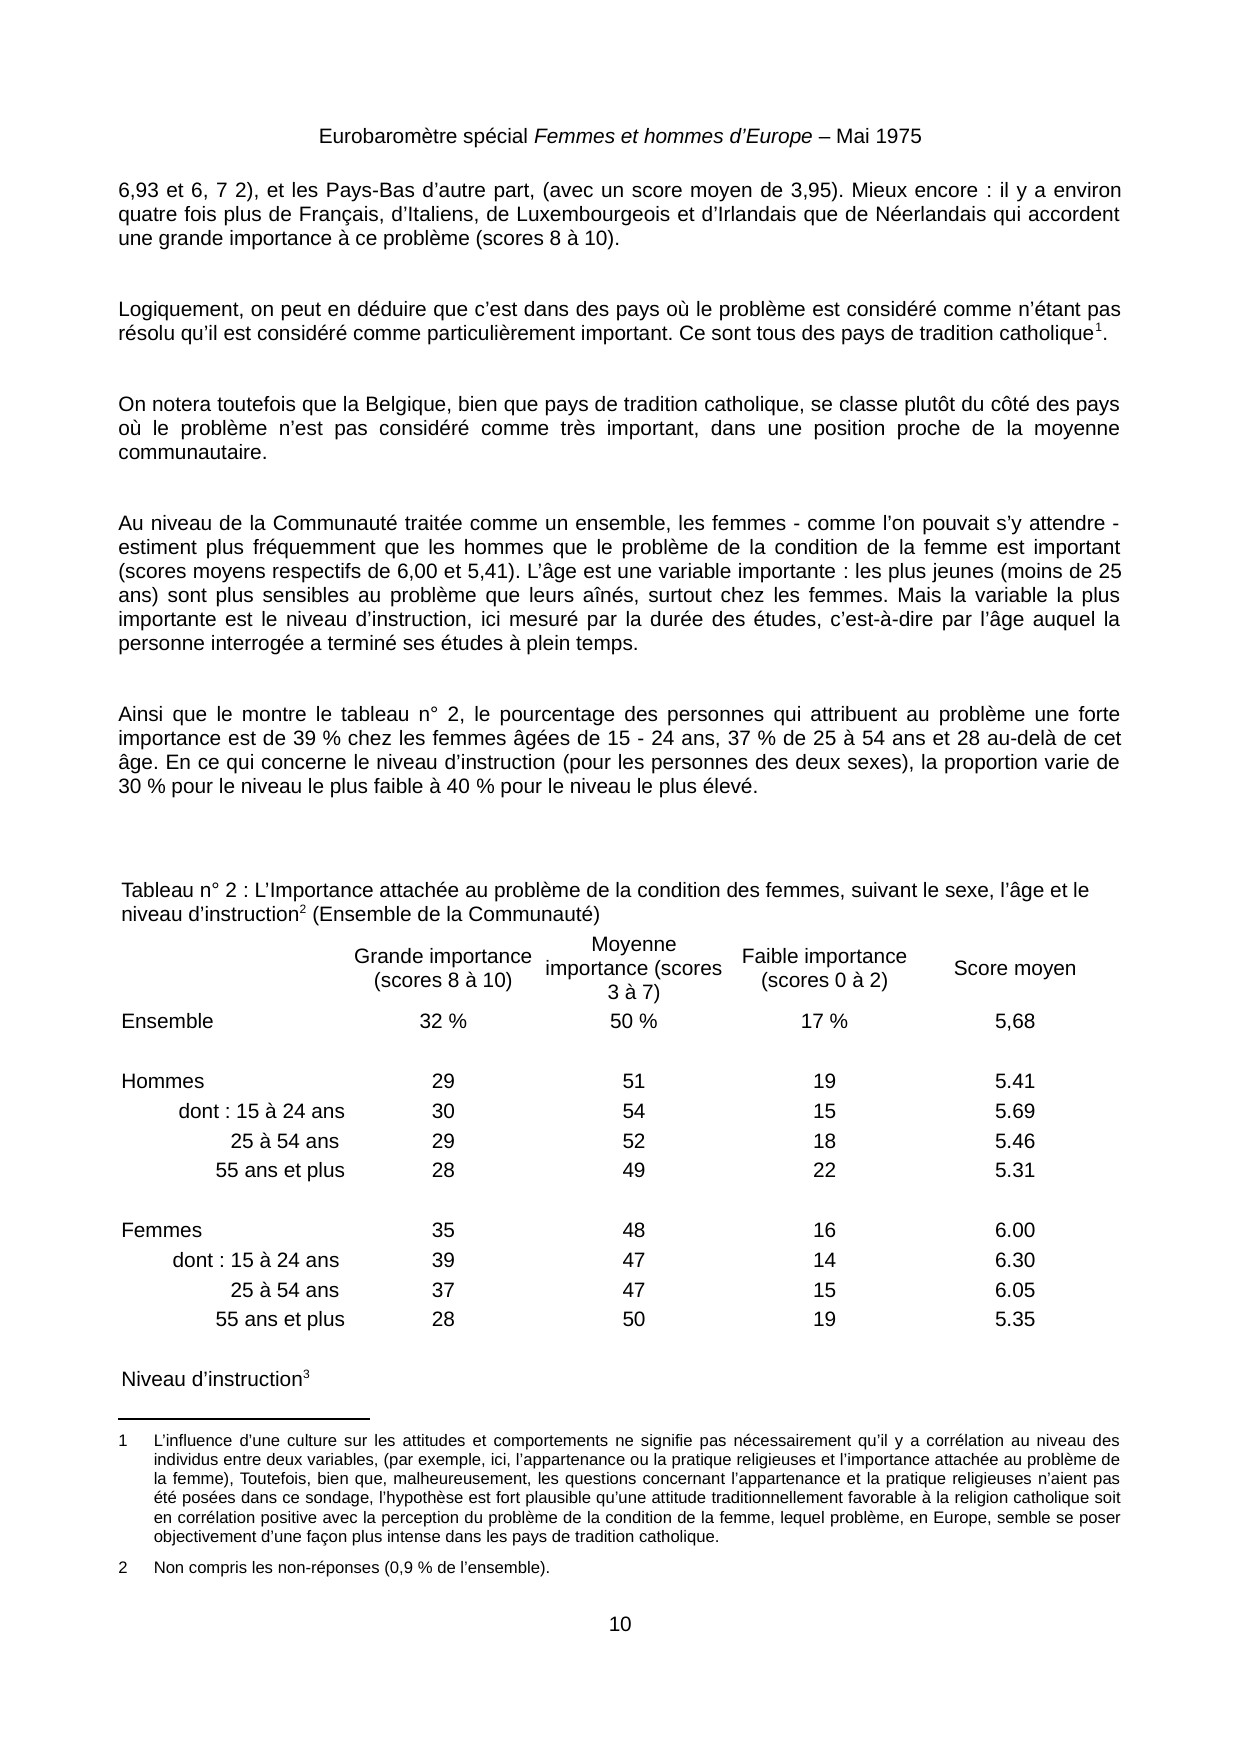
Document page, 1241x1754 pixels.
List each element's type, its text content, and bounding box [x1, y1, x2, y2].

table_cell 6,00 [920, 1215, 1110, 1245]
table_cell 22 [729, 1155, 920, 1185]
table_cell 16 [729, 1215, 920, 1245]
text Logiquement, on peut en déduire que c’est dans des pays où le problème est considéré comme n’étant pas résolu qu’il est considéré comme particulièrement important. Ce sont tous des pays de tradition catholique. [118, 297, 1122, 344]
table_cell 5,46 [920, 1126, 1110, 1155]
table_cell [348, 1185, 538, 1215]
table_cell 50 [539, 1304, 729, 1334]
text Ainsi que le montre le tableau n° 2, le pourcentage des personnes qui attribuent au problème une forte importance est de 39 % chez les femmes âgées de 15 - 24 ans, 37 % de 25 à 54 ans et 28 au-delà de cet âge. En ce qui concerne le niveau d’instruction (pour les personnes des deux sexes), la proportion varie de 30 % pour le niveau le plus faible à 40 % pour le niveau le plus élevé. [118, 702, 1122, 798]
table_cell 50 % [539, 1006, 729, 1036]
table_cell [920, 1036, 1110, 1066]
table_cell 19 [729, 1304, 920, 1334]
table_cell Ensemble [118, 1006, 348, 1036]
table_cell 37 [348, 1275, 538, 1304]
table_cell 29 [348, 1066, 538, 1096]
text On notera toutefois que la Belgique, bien que pays de tradition catholique, se classe plutôt du côté des pays où le problème n’est pas considéré comme très important, dans une position proche de la moyenne communautaire. [118, 392, 1122, 464]
table_cell [729, 1036, 920, 1066]
table_cell 30 [348, 1096, 538, 1126]
table_cell 18 [729, 1126, 920, 1155]
table_cell [539, 1036, 729, 1066]
table_cell 35 [348, 1215, 538, 1245]
table_cell 17 % [729, 1006, 920, 1036]
table_cell 5,69 [920, 1096, 1110, 1126]
table_cell 47 [539, 1245, 729, 1274]
table_cell Faible importance (scores 0 à 2) [729, 929, 920, 1006]
table_cell dont : 15 à 24 ans [118, 1096, 348, 1126]
table_cell [920, 1185, 1110, 1215]
text 6,93 et 6, 7 2), et les Pays-Bas d’autre part, (avec un score moyen de 3,95). Mieux encore : il y a environ quatre fois plus de Français, d’Italiens, de Luxembourgeois et d’Irlandais que de Néerlandais qui accordent une grande importance à ce problème (scores 8 à 10). [118, 177, 1122, 249]
table_cell [348, 1036, 538, 1066]
table_cell 52 [539, 1126, 729, 1155]
table_cell [118, 1334, 348, 1364]
table_cell 19 [729, 1066, 920, 1096]
table_cell 47 [539, 1275, 729, 1304]
table_cell 39 [348, 1245, 538, 1274]
table_cell 25 à 54 ans [118, 1275, 348, 1304]
table_cell [539, 1364, 729, 1394]
table_cell Femmes [118, 1215, 348, 1245]
table_cell 15 [729, 1096, 920, 1126]
table_cell 48 [539, 1215, 729, 1245]
table_cell [348, 1334, 538, 1364]
table_cell [539, 1185, 729, 1215]
table_cell 55 ans et plus [118, 1304, 348, 1334]
table_cell 54 [539, 1096, 729, 1126]
table_cell Niveau d’instruction [118, 1364, 348, 1394]
table_cell [539, 1334, 729, 1364]
table_cell 14 [729, 1245, 920, 1274]
table_cell 55 ans et plus [118, 1155, 348, 1185]
table_cell dont : 15 à 24 ans [118, 1245, 348, 1274]
table_cell [118, 1185, 348, 1215]
table_cell [729, 1185, 920, 1215]
table_header Tableau n° 2 : L’Importance attachée au problème de la condition des femmes, suivant le sexe, l’âge et le niveau d’instruction (Ensemble de la Communauté) [118, 875, 1110, 929]
table_cell [920, 1364, 1110, 1394]
table_cell 28 [348, 1155, 538, 1185]
table_cell [729, 1364, 920, 1394]
table_cell [729, 1334, 920, 1364]
table_cell 25 à 54 ans [118, 1126, 348, 1155]
table_cell 28 [348, 1304, 538, 1334]
table_cell 5,31 [920, 1155, 1110, 1185]
table_cell Moyenne importance (scores 3 à 7) [539, 929, 729, 1006]
table_cell 5,35 [920, 1304, 1110, 1334]
table_cell [920, 1334, 1110, 1364]
table_cell 32 % [348, 1006, 538, 1036]
table_cell [118, 929, 348, 1006]
table_cell 51 [539, 1066, 729, 1096]
table_cell Score moyen [920, 929, 1110, 1006]
table_cell [118, 1036, 348, 1066]
table_cell [348, 1364, 538, 1394]
table_cell 5,41 [920, 1066, 1110, 1096]
text Au niveau de la Communauté traitée comme un ensemble, les femmes - comme l’on pouvait s’y attendre - estiment plus fréquemment que les hommes que le problème de la condition de la femme est important (scores moyens respectifs de 6,00 et 5,41). L’âge est une variable importante : les plus jeunes (moins de 25 ans) sont plus sensibles au problème que leurs aînés, surtout chez les femmes. Mais la variable la plus importante est le niveau d’instruction, ici mesuré par la durée des études, c’est-à-dire par l’âge auquel la personne interrogée a terminé ses études à plein temps. [118, 511, 1122, 655]
text L’influence d’une culture sur les attitudes et comportements ne signifie pas nécessairement qu’il y a corrélation au niveau des individus entre deux variables, (par exemple, ici, l’appartenance ou la pratique religieuses et l’importance attachée au problème de la femme), Toutefois, bien que, malheureusement, les questions concernant l’appartenance et la pratique religieuses n’aient pas été posées dans ce sondage, l’hypothèse est fort plausible qu’une attitude traditionnellement favorable à la religion catholique soit en corrélation positive avec la perception du problème de la condition de la femme, lequel problème, en Europe, semble se poser objectivement d’une façon plus intense dans les pays de tradition catholique. [118, 1431, 1122, 1546]
table_cell Grande importance (scores 8 à 10) [348, 929, 538, 1006]
table_cell 49 [539, 1155, 729, 1185]
table_cell 29 [348, 1126, 538, 1155]
table_cell 5,68 [920, 1006, 1110, 1036]
table_cell 15 [729, 1275, 920, 1304]
table_cell 6,05 [920, 1275, 1110, 1304]
table_cell 6,30 [920, 1245, 1110, 1274]
table_cell Hommes [118, 1066, 348, 1096]
